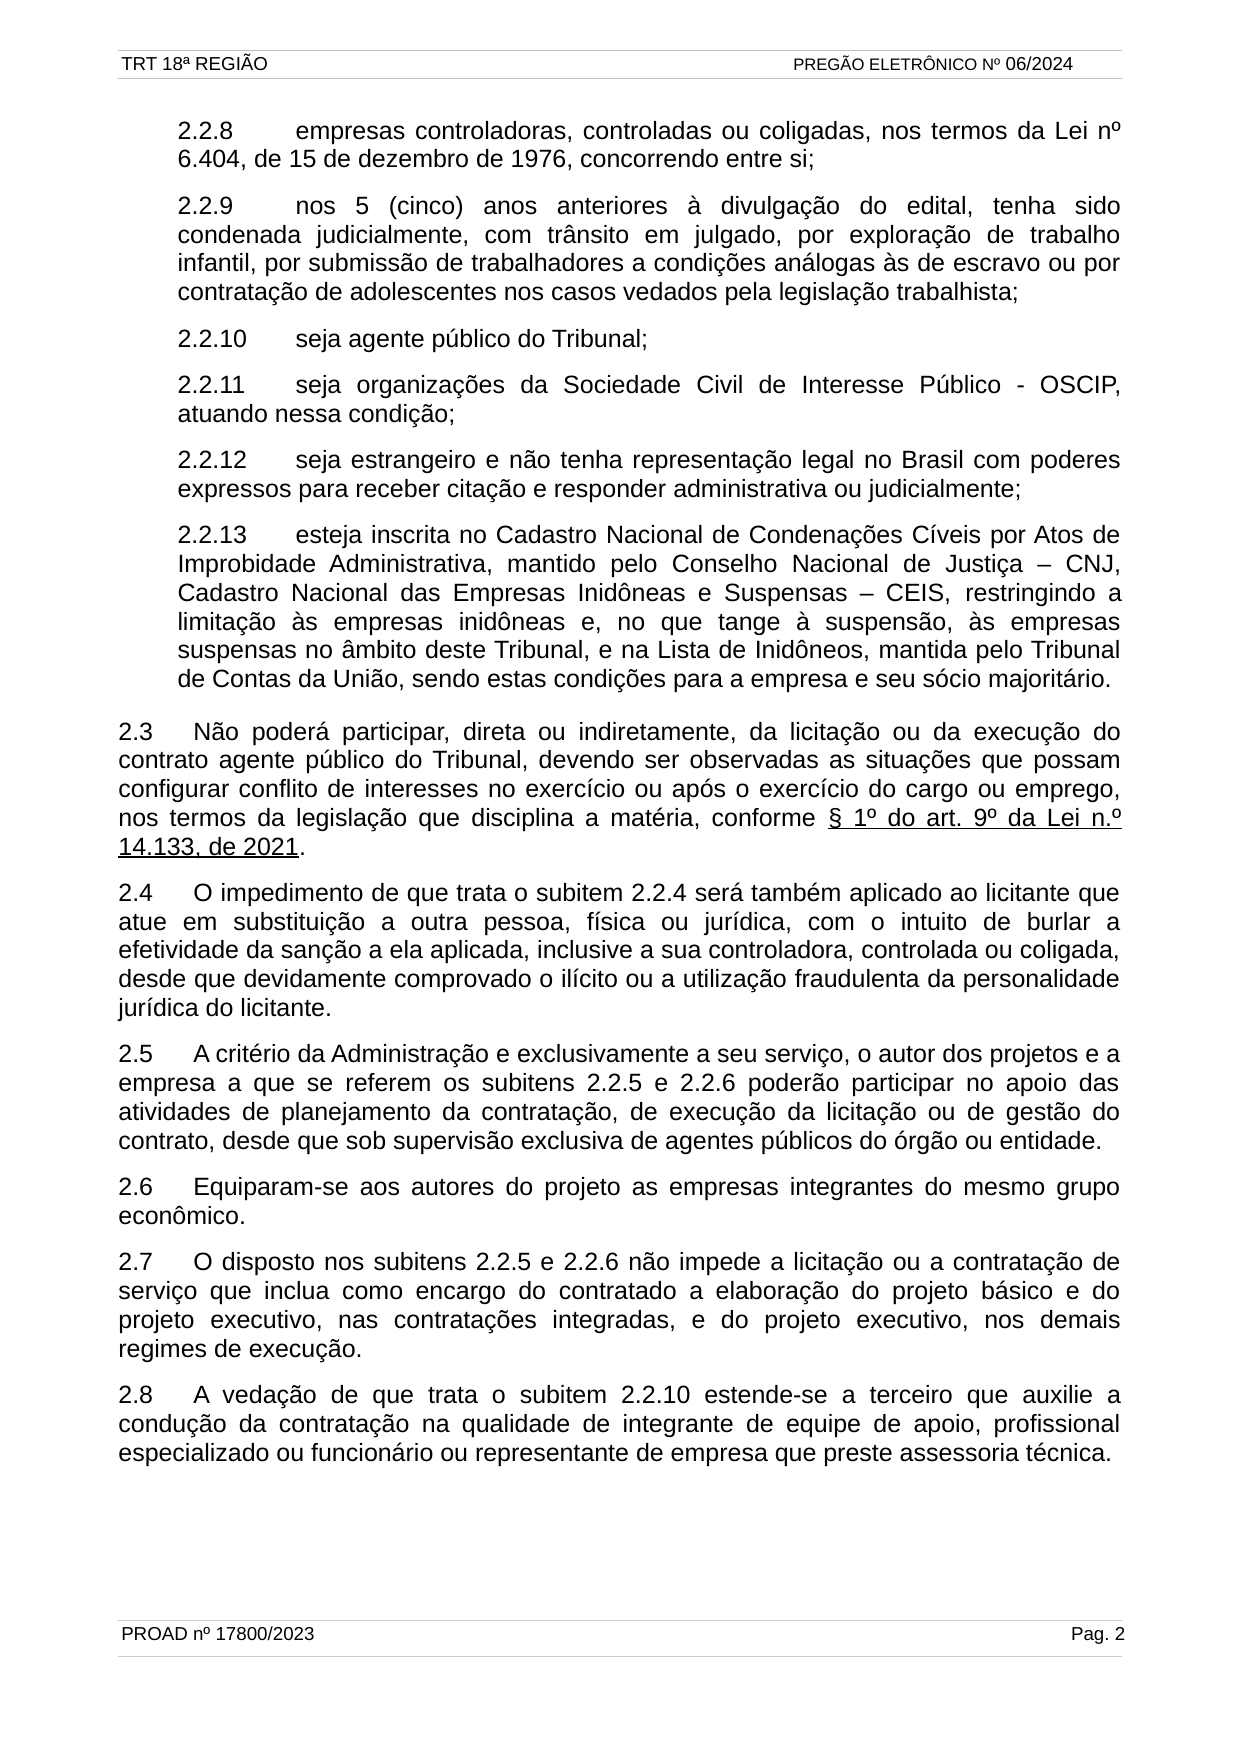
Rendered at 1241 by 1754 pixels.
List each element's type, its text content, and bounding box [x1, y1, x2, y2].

text 2.7 O disposto nos subitens 2.2.5 e 2.2.6 não impede a licitação ou a contratação de serviço que inclua como encargo do contratado a elaboração do projeto básico e do projeto executivo, nas contratações integradas, e do projeto executivo, nos demais regimes de execução. [118, 1247, 1122, 1362]
text 2.2.11 seja organizações da Sociedade Civil de Interesse Público - OSCIP, atuando nessa condição; [177, 370, 1122, 427]
text 2.2.8 empresas controladoras, controladas ou coligadas, nos termos da Lei nº 6.404, de 15 de dezembro de 1976, concorrendo entre si; [177, 116, 1122, 173]
text 2.2.12 seja estrangeiro e não tenha representação legal no Brasil com poderes expressos para receber citação e responder administrativa ou judicialmente; [177, 445, 1122, 503]
text 2.2.9 nos 5 (cinco) anos anteriores à divulgação do edital, tenha sido condenada judicialmente, com trânsito em julgado, por exploração de trabalho infantil, por submissão de trabalhadores a condições análogas às de escravo ou por contratação de adolescentes nos casos vedados pela legislação trabalhista; [177, 191, 1122, 306]
text 2.2.13 esteja inscrita no Cadastro Nacional de Condenações Cíveis por Atos de Improbidade Administrativa, mantido pelo Conselho Nacional de Justiça – CNJ, Cadastro Nacional das Empresas Inidôneas e Suspensas – CEIS, restringindo a limitação às empresas inidôneas e, no que tange à suspensão, às empresas suspensas no âmbito deste Tribunal, e na Lista de Inidôneos, mantida pelo Tribunal de Contas da União, sendo estas condições para a empresa e seu sócio majoritário. [177, 520, 1122, 693]
text 2.4 O impedimento de que trata o subitem 2.2.4 será também aplicado ao licitante que atue em substituição a outra pessoa, física ou jurídica, com o intuito de burlar a efetividade da sanção a ela aplicada, inclusive a sua controladora, controlada ou coligada, desde que devidamente comprovado o ilícito ou a utilização fraudulenta da personalidade jurídica do licitante. [118, 878, 1122, 1022]
text 2.3 Não poderá participar, direta ou indiretamente, da licitação ou da execução do contrato agente público do Tribunal, devendo ser observadas as situações que possam configurar conflito de interesses no exercício ou após o exercício do cargo ou emprego, nos termos da legislação que disciplina a matéria, conforme § 1º do art. 9º da Lei n.º 14.133, de 2021. [118, 717, 1122, 860]
text 2.2.10 seja agente público do Tribunal; [177, 323, 1122, 352]
text 2.5 A critério da Administração e exclusivamente a seu serviço, o autor dos projetos e a empresa a que se referem os subitens 2.2.5 e 2.2.6 poderão participar no apoio das atividades de planejamento da contratação, de execução da licitação ou de gestão do contrato, desde que sob supervisão exclusiva de agentes públicos do órgão ou entidade. [118, 1039, 1122, 1154]
text 2.6 Equiparam-se aos autores do projeto as empresas integrantes do mesmo grupo econômico. [118, 1172, 1122, 1230]
text 2.8 A vedação de que trata o subitem 2.2.10 estende-se a terceiro que auxilie a condução da contratação na qualidade de integrante de equipe de apoio, profissional especializado ou funcionário ou representante de empresa que preste assessoria técnica. [118, 1380, 1122, 1466]
